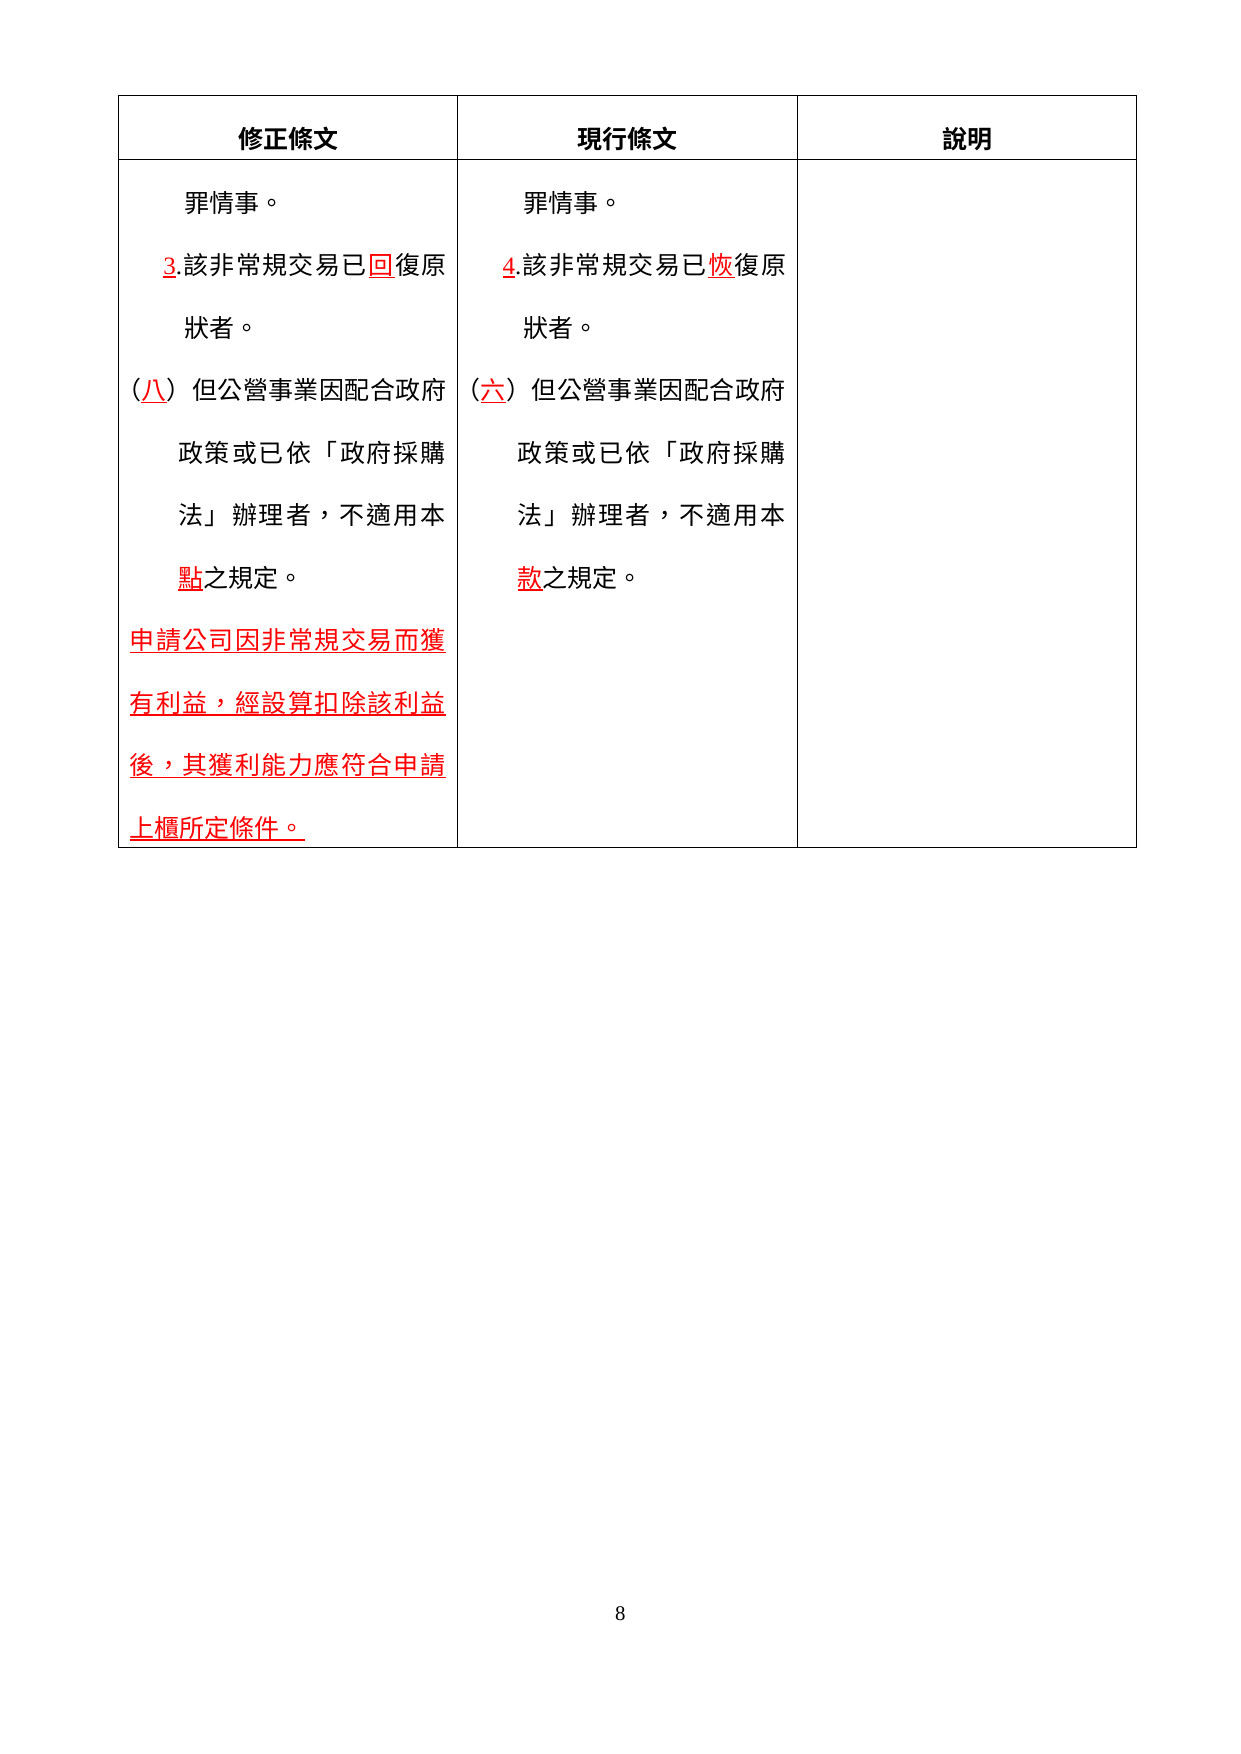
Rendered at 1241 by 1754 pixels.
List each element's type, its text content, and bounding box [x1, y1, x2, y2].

table_header 說明 [798, 96, 1136, 158]
table_header 現行條文 [458, 96, 797, 158]
table_header 修正條文 [119, 96, 457, 158]
table_cell 第四點 有重大非常規交易迄申請時尚未改善者。 審查認定標準： （一）進銷貨交易之目的、價格及條件，或其交易之發生，或其交易之實質與形式，或其交易之處理程序，與一般正常交易顯不相當或顯欠合理者。 （二）依證券主管機關訂頒之「公開發行公司取得或處分資產處理準則」，應行公告及申報之取得或處分資產交易行為，未能合理證明其內部決定過程之合法性，或其交易之必要性，或其有關報表揭露之充分性，暨價格與款項收付情形之合理性者。 （三）以簽約日為計算基準，其最近五年內買賣不動產有下列情形之一者： 1.向關係人購買不動產，有違反證券主管機關所訂頒「公開發行公司取得或處分資產處理準則」之涉有非常規交易之認定標準者。 2.出售不動產予關係人，其按證券主管機關所訂頒「公開發行公司取得或處分資產處理準則」之買賣不動產涉有非常規交易之認定標準所列方法，設算或評估不動產成本結果，均較實際交易價格為高者。 3.向關係人買賣不動產，收付款條件明顯異於一般交易，而未有適當理由者。 4.申請公司所買賣土地與關係人於相近時期買賣鄰近土地，價格有明顯差異而未有適當理由者。 5.最近五個會計年度末一季銷貨或租賃不動產予關係人所產生之營業收入，逾年度營業收入百分之二十，而未有適當理由者。 6.向關係人買賣不動產，有其他資料顯示買賣不動產交易明顯異於一般交易而無適當理由者。 對於最近五年內其交易對象之前手或前前手具有關係人身分時，亦應比照關係人買賣不動產之規定適用之。但買賣不動產之交易，其交易對象簽約取得時間，至本次交易簽約日止超過五年者，可免適用證券主管機關訂頒之涉有非常規交易認定標準。 （四）最近一年內非因公司間業務交易行為有融通資金之必要，而仍有大量資金貸與他人者。前段所稱「大量」係指貸放年度之貸放資金最高金額達貸放時資本額之百分之十或一千萬元以上者。 （五）所稱「尚未改善」，其改善之認定係指符合下列情事之一者： 1.因非常規交易而致申請公司以外之人獲得利益者，該獲得利益之人已將所得利益歸還應得之人者。 2.因非常規交易而致申請公司獲得利益者，將所獲利益予以扣除設算後，其獲利能力仍符合上櫃規定條件者。 3.該非常規交易行為經檢調或司法單位確定無犯罪情事。 4.該非常規交易已恢復原狀者。 （六）但公營事業因配合政府政策或已依「政府採購法」辦理者，不適用本款之規定。 [458, 160, 797, 847]
table_cell 第四點 有重大非常規交易迄申請時尚未改善者。 審查認定標準： （一）進銷貨交易之目的、價格及條件，或其交易之發生，或其交易之實質與形式，或其交易之處理程序，與一般正常交易顯不相當或顯欠合理者。 （二）依證券主管機關訂頒之「公開發行公司取得或處分資產處理準則」，應行公告及申報之取得或處分資產交易行為，未能合理證明其內部決定過程之合法性，或其交易之必要性，或其有關報表揭露之充分性，暨價格與款項收付情形之合理性者。 （三）以簽約日為計算基準，其最近五年內買賣不動產有下列情形之一者： 1.向關係人購買不動產，有違反證券主管機關所訂頒「公開發行公司取得或處分資產處理準則」之涉有非常規交易之認定標準者。 2.出售不動產予關係人，其按證券主管機關所訂頒「公開發行公司取得或處分資產處理準則」之買賣不動產涉有非常規交易之認定標準所列方法，設算或評估不動產成本結果，均較實際交易價格為高者。 3.向關係人買賣不動產，收付款條件明顯異於一般交易，而未有適當理由者。 4.申請公司所買賣土地與關係人於相近時期買賣鄰近土地，價格有明顯差異而未有適當理由者。 5.最近五個會計年度末一季銷貨或租賃不動產予關係人所產生之營業收入，逾年度營業收入百分之二十，而未有適當理由者。 6.向關係人買賣不動產，有其他資料顯示買賣不動產交易明顯異於一般交易而無適當理由者。 對於最近五年內其交易對象之前手或前前手具有關係人身分時，亦應比照關係人買賣不動產之規定適用之。但買賣不動產之交易，其交易對象簽約取得時間，至本次交易簽約日止超過五年者，可免適用證券主管機關訂頒之涉有非常規交易認定標準。 （四）最近一年內非因公司間業務交易行為有融通資金之必要，而仍有大量資金貸與他人者。前段所稱「大量」係指貸放年度之貸放資金最高金額達貸放時資本額之百分之十或一千萬元以上者。 （五）其他各項關係人交易及財務業務往來，未能合理證明其必要性、決策過程合法性，暨價格與款項收付情形之合理性者。 （六）前五款規定所涉之「關係人」，其範圍應依證券發行人財務報告編製準則第十八條定義，並包括下列各目情形，但申請公司能證明不具控制、聯合控制及重大影響者，不在此限： 1.申請公司及與申請公司為公司法第六章之一所稱之關係企業(下稱關係企業)，其持股超過百分之十之股東。 2.與申請公司之董事、監察人、經理人具有下列關係者： (1)與本人或其配偶(含相當於配偶之同居伴侶，本款以下同)具二親等以內關係之人員。 (2)本人係屬法人者，其母公司、子公司或與其受同一公司或個人股東控制之公司。 3.與申請公司之持股超過百分之十之股東或與關係企業之董事、監察人、經理人及持股超過百分之十之股東具有下列關係者： (1)配偶。 (2)與本人或其配偶具二親等以內關係之人員。 (3)本人係屬法人者，其母公司、子公司或與其受同一公司或個人股東控制之公司。 4.申請公司、其母公司及其重要子公司之董事、監察人、經理人及持股超過百分之十之股東個別或與之具有配偶或前二目關係之人合計直接或間接持有表決數之股份總數或資本總額達二分之一以上之被投資公司及該被投資公司之子公司。 （七）所稱「尚未改善」，其改善之認定係指符合下列情事之一者： 1.因非常規交易而致申請公司以外之人獲得利益者，該獲得利益之人已將所得利益歸還應得之人者。 2.該非常規交易行為經檢調或司法單位確定無犯罪情事。 3.該非常規交易已回復原狀者。 （八）但公營事業因配合政府政策或已依「政府採購法」辦理者，不適用本點之規定。 申請公司因非常規交易而獲有利益，經設算扣除該利益後，其獲利能力應符合申請上櫃所定條件。 [119, 160, 457, 847]
table_cell [798, 160, 1136, 847]
